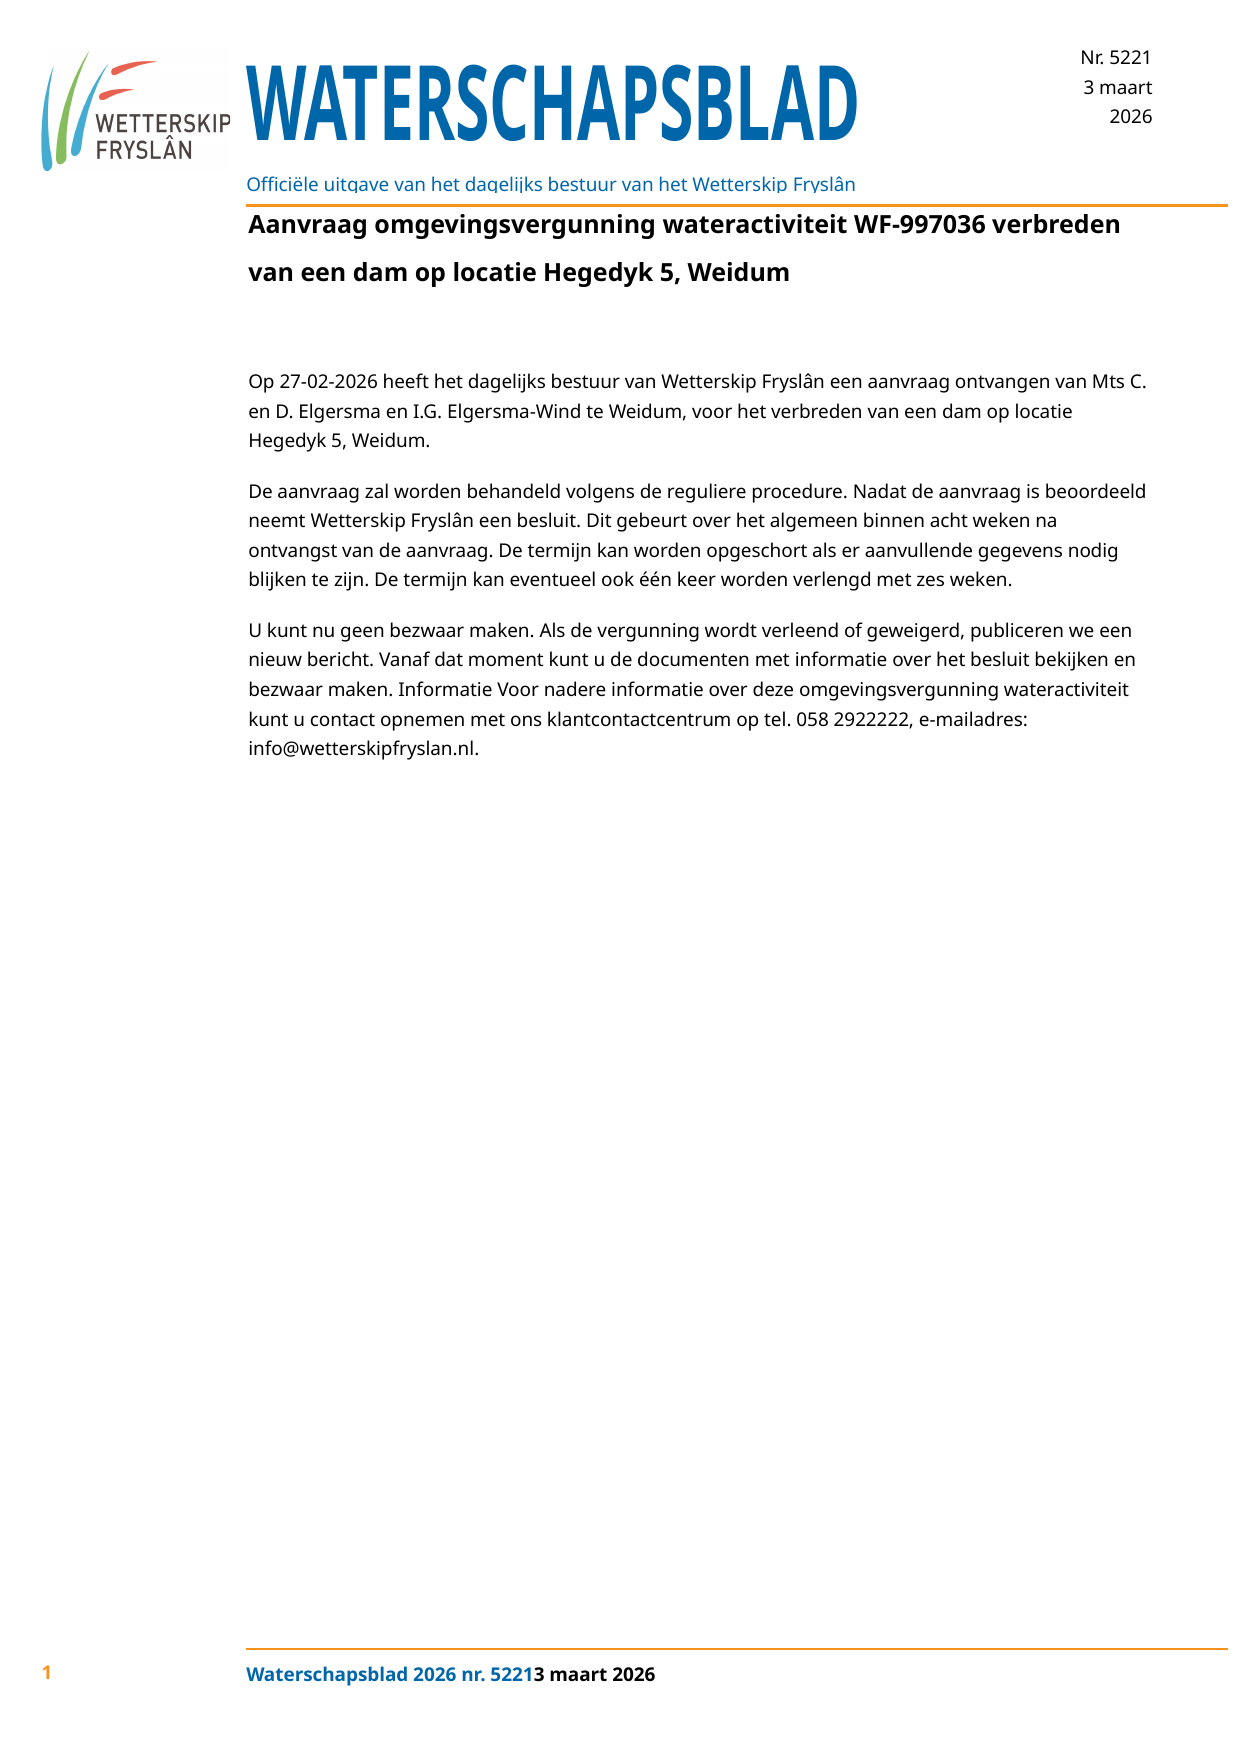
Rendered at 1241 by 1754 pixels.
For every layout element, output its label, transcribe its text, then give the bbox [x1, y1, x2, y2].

text Op 27-02-2026 heeft het dagelijks bestuur van Wetterskip Fryslân een aanvraag ontvangen van Mts C. en D. Elgersma en I.G. Elgersma-Wind te Weidum, voor het verbreden van een dam op locatie Hegedyk 5, Weidum. [248, 368, 1152, 453]
text De aanvraag zal worden behandeld volgens de reguliere procedure. Nadat de aanvraag is beoordeeld neemt Wetterskip Fryslân een besluit. Dit gebeurt over het algemeen binnen acht weken na ontvangst van de aanvraag. De termijn kan worden opgeschort als er aanvullende gegevens nodig blijken te zijn. De termijn kan eventueel ook één keer worden verlengd met zes weken. [248, 478, 1152, 592]
picture [41, 47, 231, 172]
text Aanvraag omgevingsvergunning wateractiviteit WF-997036 verbreden van een dam op locatie Hegedyk 5, Weidum [248, 207, 1152, 288]
text U kunt nu geen bezwaar maken. Als de vergunning wordt verleend of geweigerd, publiceren we een nieuw bericht. Vanaf dat moment kunt u de documenten met informatie over het besluit bekijken en bezwaar maken. Informatie Voor nadere informatie over deze omgevingsvergunning wateractiviteit kunt u contact opnemen met ons klantcontactcentrum op tel. 058 2922222, e-mailadres: info@wetterskipfryslan.nl. [248, 617, 1152, 761]
